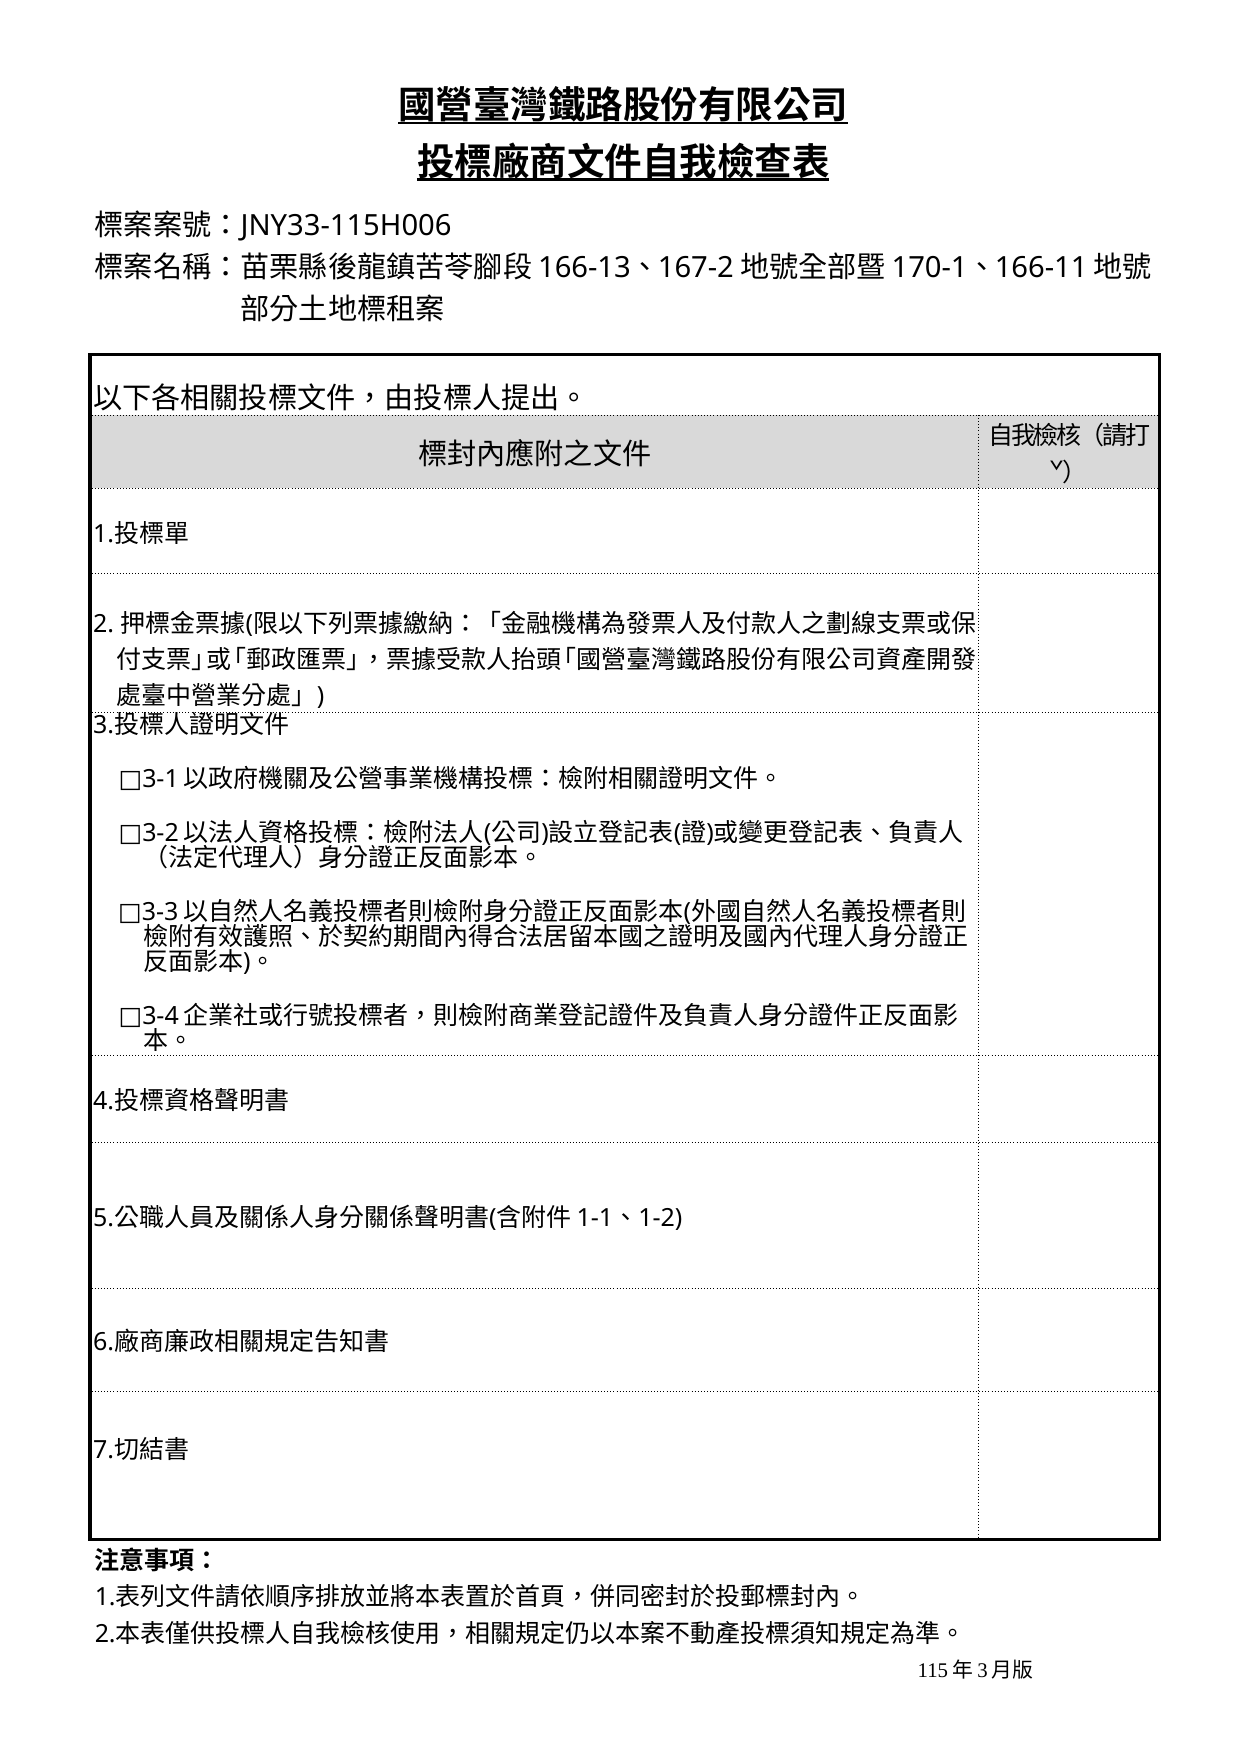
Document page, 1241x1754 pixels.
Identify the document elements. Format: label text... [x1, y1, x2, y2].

text 注意事項： [94, 1541, 1152, 1577]
table_cell 3.投標人證明文件 □3-1以政府機關及公營事業機構投標：檢附相關證明文件。 □3-2以法人資格投標：檢附法人(公司)設立登記表(證)或變更登記表、負責人（法定代理人）身分證正反面影本。 □3-3以自然人名義投標者則檢附身分證正反面影本(外國自然人名義投標者則檢附有效護照、於契約期間內得合法居留本國之證明及國內代理人身分證正反面影本)。 □3-4企業社或行號投標者，則檢附商業登記證件及負責人身分證件正反面影本。 [92, 712, 979, 1055]
text 投標廠商文件自我檢查表 [94, 145, 1152, 182]
table_cell [979, 1288, 1158, 1391]
text 標案案號：JNY33-115H006 [94, 201, 1152, 243]
table_cell [979, 712, 1158, 1055]
table_cell 6.廠商廉政相關規定告知書 [92, 1288, 979, 1391]
text 國營臺灣鐵路股份有限公司 [94, 89, 1152, 126]
text 2.本表僅供投標人自我檢核使用，相關規定仍以本案不動產投標須知規定為準。 [94, 1613, 1152, 1649]
text 標案名稱：苗栗縣後龍鎮苦苓腳段166-13、167-2地號全部暨170-1、166-11地號部分土地標租案 [94, 243, 1152, 328]
table_cell [979, 573, 1158, 712]
table_cell 標封內應附之文件 [92, 415, 979, 488]
table_cell [979, 1055, 1158, 1142]
table_cell [979, 488, 1158, 573]
table_cell 5.公職人員及關係人身分關係聲明書(含附件1-1、1-2) [92, 1142, 979, 1288]
table_header 以下各相關投標文件，由投標人提出。 [92, 356, 1158, 415]
table_cell 2. 押標金票據(限以下列票據繳納：「金融機構為發票人及付款人之劃線支票或保付支票」或「郵政匯票」，票據受款人抬頭「國營臺灣鐵路股份有限公司資產開發處臺中營業分處」) [92, 573, 979, 712]
table_cell [979, 1142, 1158, 1288]
table_cell 7.切結書 [92, 1391, 979, 1537]
table_cell [979, 1391, 1158, 1537]
table_cell 自我檢核（請打ˇ） [979, 415, 1158, 488]
table_cell 4.投標資格聲明書 [92, 1055, 979, 1142]
text 1.表列文件請依順序排放並將本表置於首頁，併同密封於投郵標封內。 [94, 1577, 1152, 1613]
table_cell 1.投標單 [92, 488, 979, 573]
